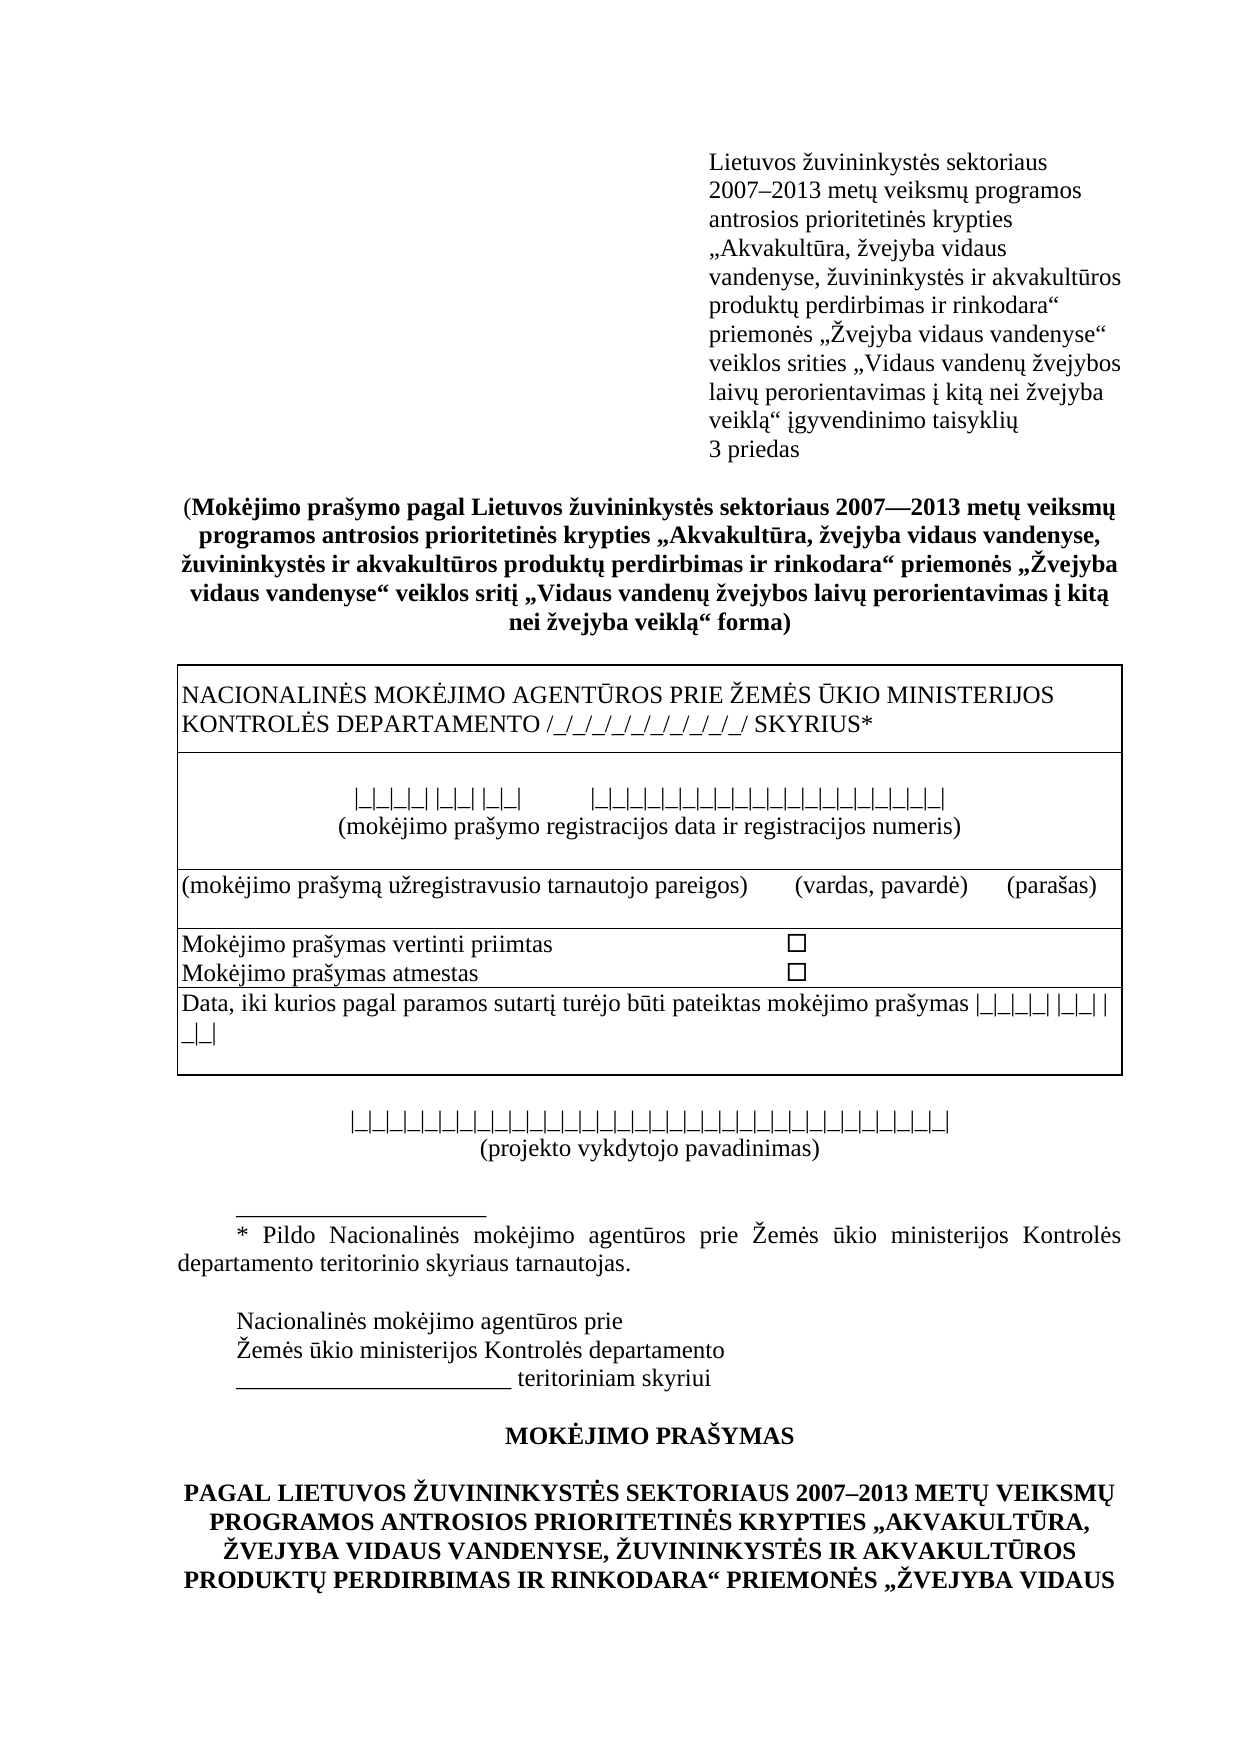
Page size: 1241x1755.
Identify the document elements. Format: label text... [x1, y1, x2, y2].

text (Mokėjimo prašymo pagal Lietuvos žuvininkystės sektoriaus 2007—2013 metų veiksmų programos antrosios prioritetinės krypties „Akvakultūra, žvejyba vidaus vandenyse, žuvininkystės ir akvakultūros produktų perdirbimas ir rinkodara“ priemonės „Žvejyba vidaus vandenyse“ veiklos sritį „Vidaus vandenų žvejybos laivų perorientavimas į kitą nei žvejyba veiklą“ forma) [177, 492, 1122, 636]
table_cell (parašas) [981, 870, 1121, 927]
text Lietuvos žuvininkystės sektoriaus [177, 147, 1122, 176]
text Nacionalinės mokėjimo agentūros prie [177, 1306, 1122, 1335]
text antrosios prioritetinės krypties [177, 204, 1122, 233]
text produktų perdirbimas ir rinkodara“ [177, 291, 1122, 319]
text PAGAL LIETUVOS ŽUVININKYSTĖS SEKTORIAUS 2007–2013 METŲ VEIKSMŲ PROGRAMOS ANTROSIOS PRIORITETINĖS KRYPTIES „AKVAKULTŪRA, ŽVEJYBA VIDAUS VANDENYSE, ŽUVININKYSTĖS IR AKVAKULTŪROS PRODUKTŲ PERDIRBIMAS IR RINKODARA“ PRIEMONĖS „ŽVEJYBA VIDAUS [177, 1478, 1122, 1593]
text priemonės „Žvejyba vidaus vandenyse“ [177, 319, 1122, 348]
text 2007–2013 metų veiksmų programos [177, 176, 1122, 204]
text laivų perorientavimas į kitą nei žvejyba [177, 377, 1122, 406]
table_header NACIONALINĖS MOKĖJIMO AGENTŪROS PRIE ŽEMĖS ŪKIO MINISTERIJOS KONTROLĖS DEPARTAMENTO /_/_/_/_/_/_/_/_/_/_/ SKYRIUS* [178, 666, 1121, 752]
text „Akvakultūra, žvejyba vidaus [177, 233, 1122, 262]
text 3 priedas [177, 434, 1122, 463]
table_cell |_|_|_|_| |_|_| |_|_| |_|_|_|_|_|_|_|_|_|_|_|_|_|_|_|_|_|_|_|_| (mokėjimo prašymo registracijos data ir registracijos numeris) [178, 753, 1121, 868]
text Žemės ūkio ministerijos Kontrolės departamento [177, 1335, 1122, 1363]
text |_|_|_|_|_|_|_|_|_|_|_|_|_|_|_|_|_|_|_|_|_|_|_|_|_|_|_|_|_|_|_|_|_|_| [177, 1105, 1122, 1133]
table_cell [] [781, 958, 1121, 987]
text (projekto vykdytojo pavadinimas) [177, 1133, 1122, 1162]
table_cell (mokėjimo prašymą užregistravusio tarnautojo pareigos) [178, 870, 781, 927]
text ____________________ [177, 1191, 1122, 1220]
text * Pildo Nacionalinės mokėjimo agentūros prie Žemės ūkio ministerijos Kontrolės departamento teritorinio skyriaus tarnautojas. [177, 1220, 1122, 1277]
table_cell [] [781, 929, 1121, 958]
table_cell (vardas, pavardė) [781, 870, 981, 927]
text ______________________ teritoriniam skyriui [177, 1363, 1122, 1392]
text MOKĖJIMO PRAŠYMAS [177, 1421, 1122, 1450]
text vandenyse, žuvininkystės ir akvakultūros [177, 262, 1122, 291]
table_cell Mokėjimo prašymas vertinti priimtas [178, 929, 781, 958]
text veiklos srities „Vidaus vandenų žvejybos [177, 348, 1122, 377]
table_cell Mokėjimo prašymas atmestas [178, 958, 781, 987]
text veiklą“ įgyvendinimo taisyklių [177, 406, 1122, 434]
table_cell Data, iki kurios pagal paramos sutartį turėjo būti pateiktas mokėjimo prašymas |_|_|_|_| |_|_| |_|_| [178, 988, 1121, 1074]
